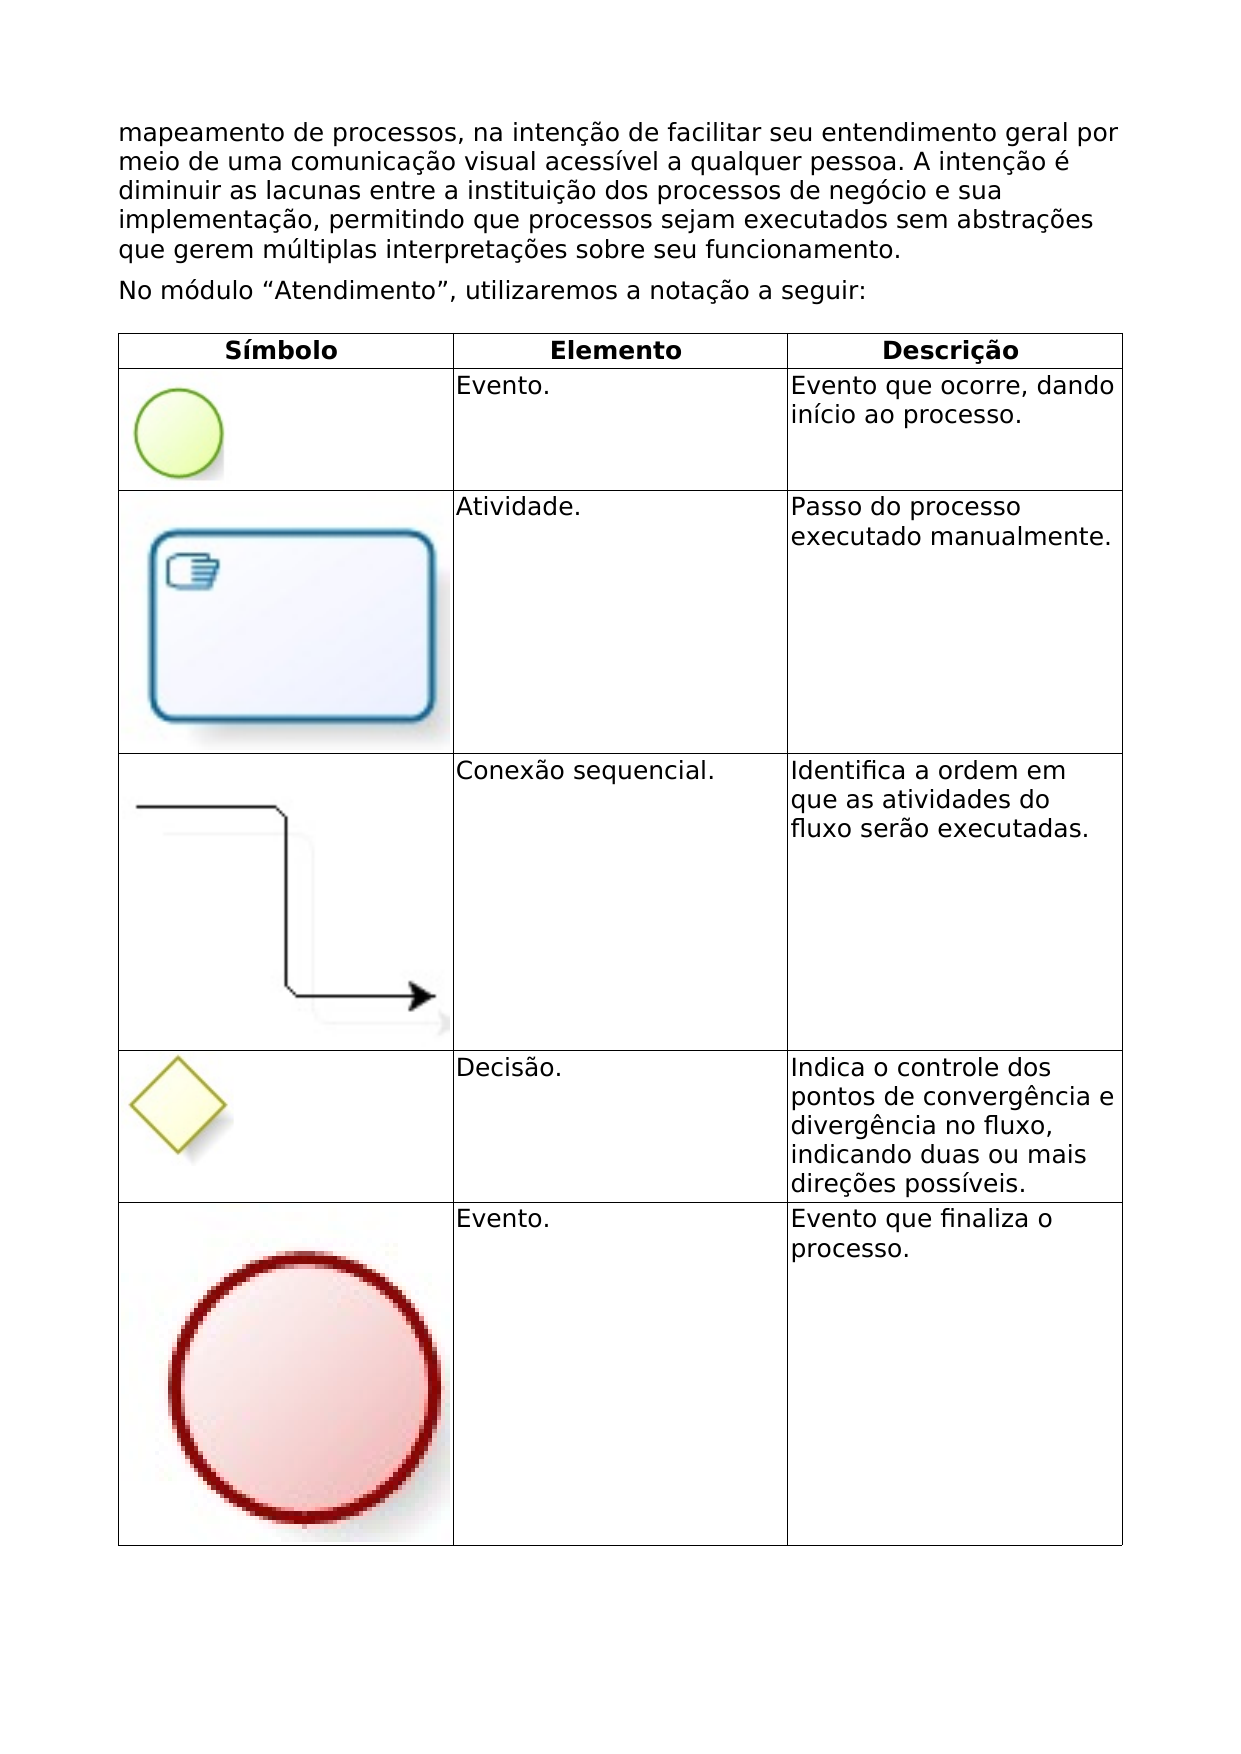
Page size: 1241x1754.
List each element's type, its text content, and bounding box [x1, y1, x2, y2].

picture [121, 492, 450, 750]
picture [121, 1204, 450, 1542]
table_cell [119, 1203, 453, 1545]
table_cell Evento que ocorre, dando início ao processo. [788, 369, 1122, 489]
picture [121, 371, 232, 487]
table_header Elemento [454, 334, 787, 368]
table_cell [119, 754, 453, 1050]
text No módulo “Atendimento”, utilizaremos a notação a seguir: [118, 276, 1122, 306]
picture [121, 1052, 234, 1166]
table_cell [119, 1051, 453, 1202]
table_cell Evento. [454, 1203, 787, 1545]
table_cell Decisão. [454, 1051, 787, 1202]
table_cell Atividade. [454, 491, 787, 753]
table_header Símbolo [119, 334, 453, 368]
table_cell Passo do processo executado manualmente. [788, 491, 1122, 753]
table_cell Identifica a ordem em que as atividades do fluxo serão executadas. [788, 754, 1122, 1050]
text mapeamento de processos, na intenção de facilitar seu entendimento geral por meio de uma comunicação visual acessível a qualquer pessoa. A intenção é diminuir as lacunas entre a instituição dos processos de negócio e sua implementação, permitindo que processos sejam executados sem abstrações que gerem múltiplas interpretações sobre seu funcionamento. [118, 118, 1122, 264]
table_cell [119, 491, 453, 753]
table_cell Conexão sequencial. [454, 754, 787, 1050]
table_cell Evento. [454, 369, 787, 489]
table_cell Evento que finaliza o processo. [788, 1203, 1122, 1545]
table_header Descrição [788, 334, 1122, 368]
table_cell [119, 369, 453, 489]
picture [121, 756, 450, 1047]
table_cell Indica o controle dos pontos de convergência e divergência no fluxo, indicando duas ou mais direções possíveis. [788, 1051, 1122, 1202]
